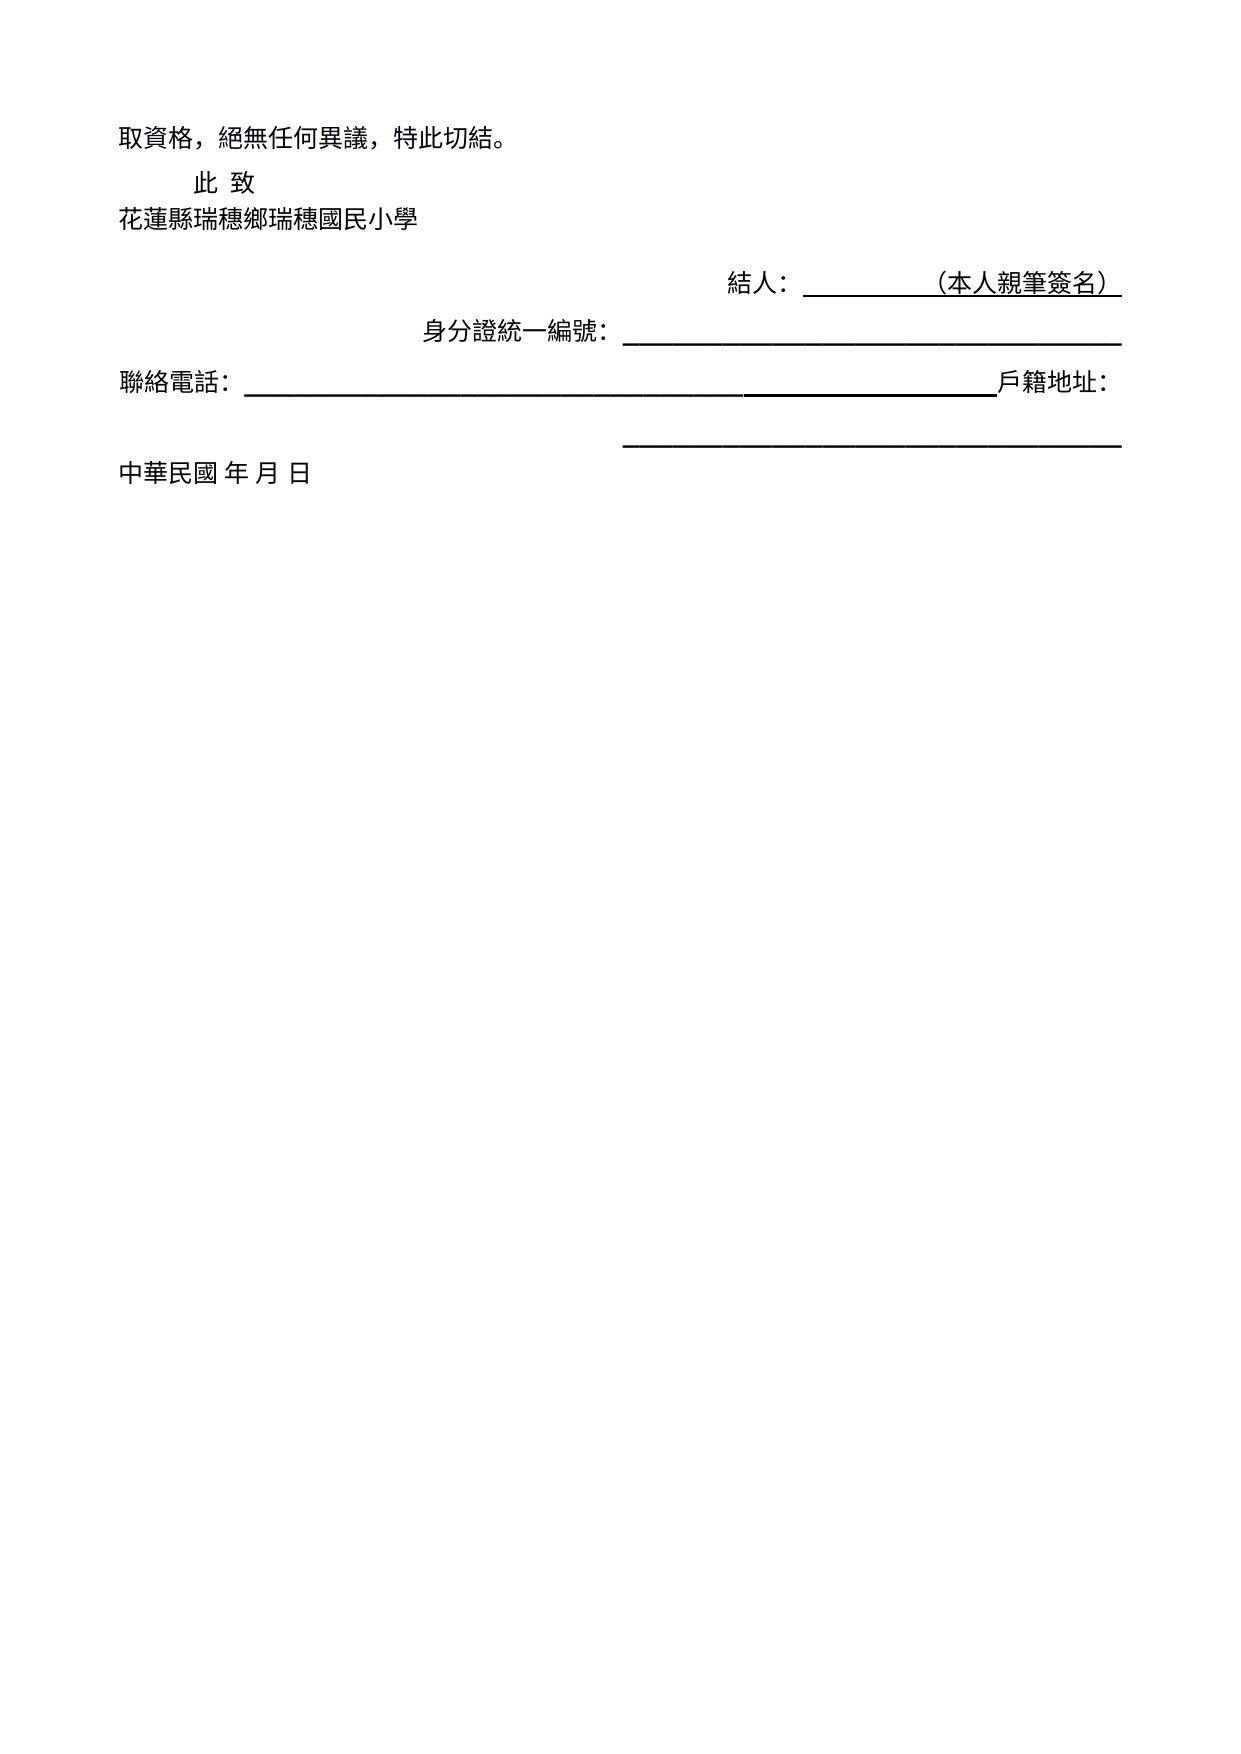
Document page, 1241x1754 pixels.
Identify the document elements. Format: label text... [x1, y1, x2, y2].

text 聯絡電話：______________________________ 戶籍地址：______________________________ [118, 351, 1122, 453]
text 花蓮縣瑞穗鄉瑞穗國民小學 [118, 200, 1122, 236]
text 取資格，絕無任何異議，特此切結。 [118, 118, 1122, 154]
text 身分證統一編號：______________________________ [118, 300, 1122, 351]
text 結人： （本人親筆簽名） [118, 264, 1122, 300]
text 中華民國 年 月 日 [118, 453, 1122, 489]
text 此 致 [118, 163, 1122, 200]
